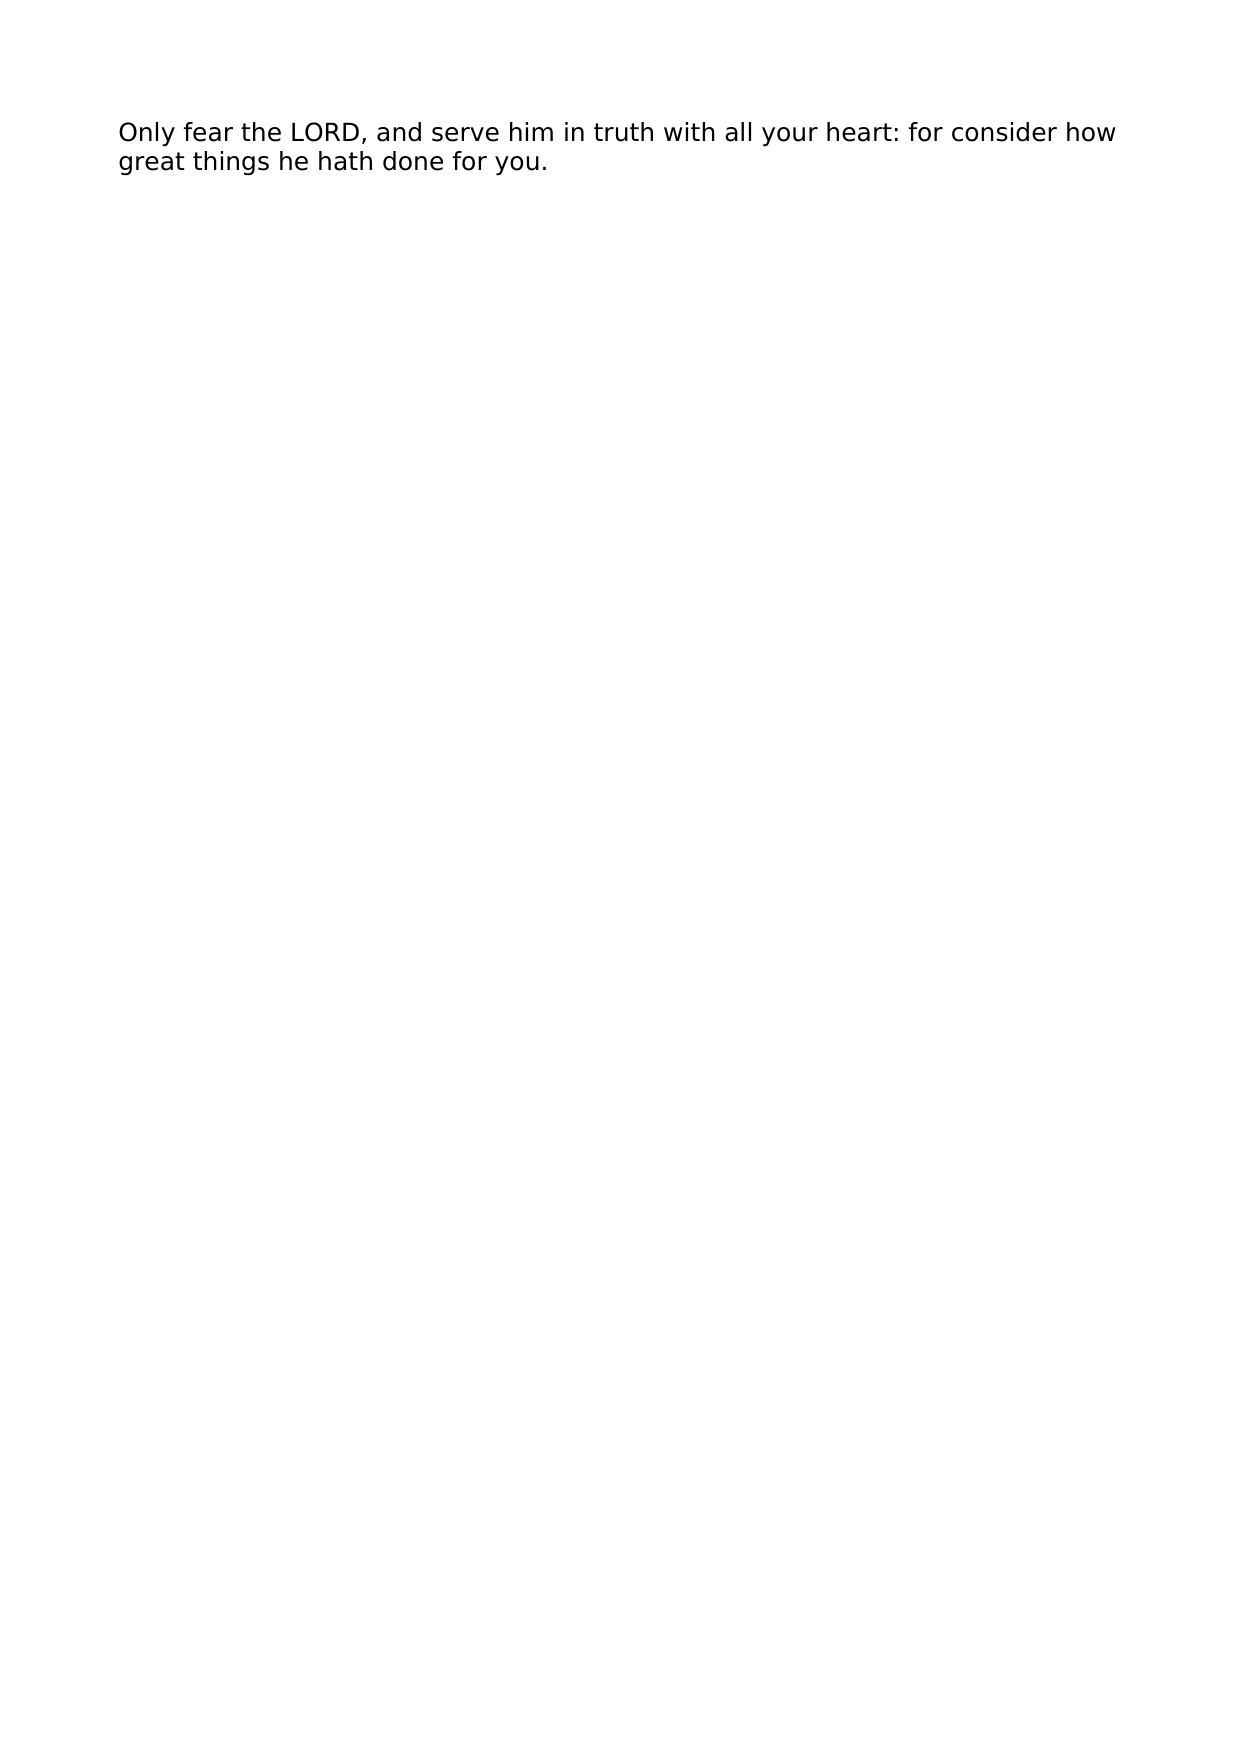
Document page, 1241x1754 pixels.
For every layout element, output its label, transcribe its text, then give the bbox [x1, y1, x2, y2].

text Only fear the LORD, and serve him in truth with all your heart: for consider how great things he hath done for you. [118, 118, 1122, 176]
